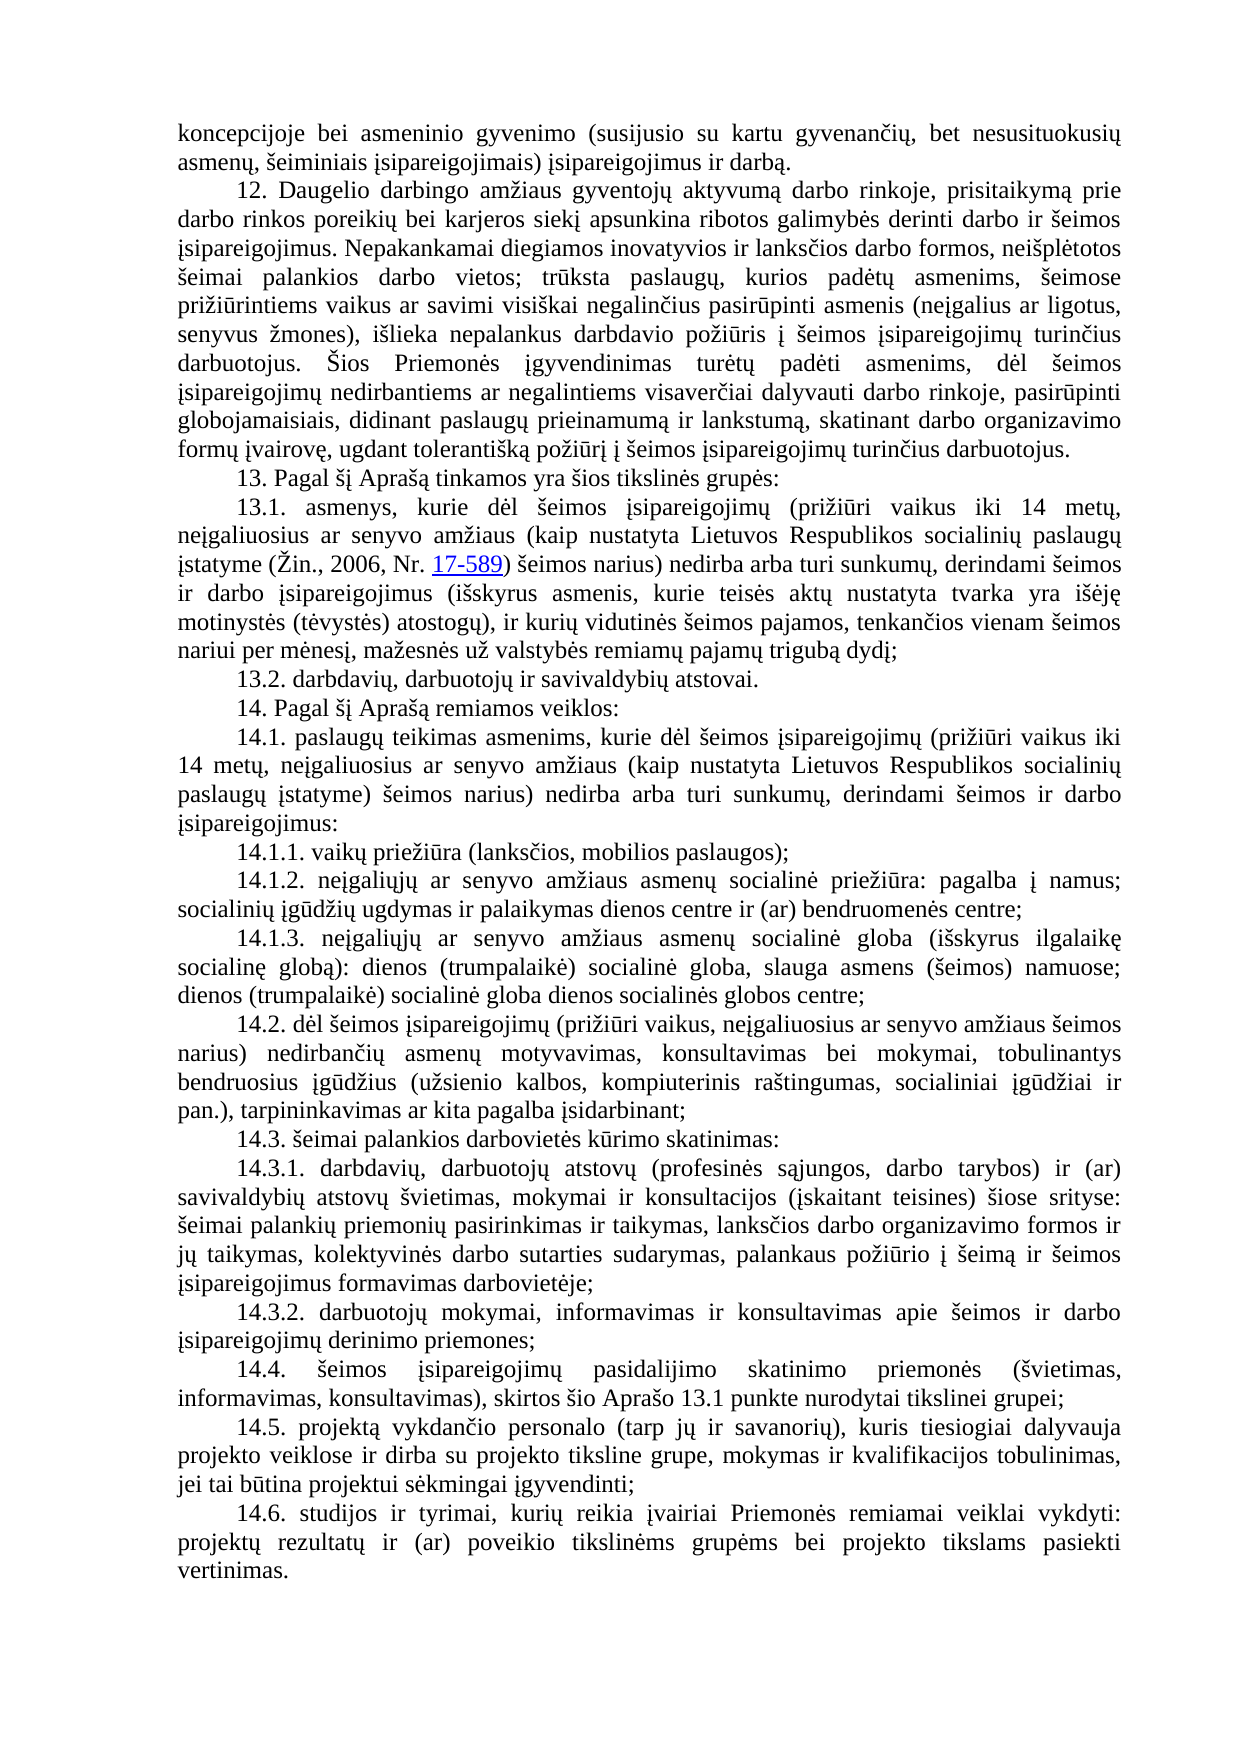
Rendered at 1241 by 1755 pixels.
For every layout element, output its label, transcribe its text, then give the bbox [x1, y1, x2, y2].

text 14.1. paslaugų teikimas asmenims, kurie dėl šeimos įsipareigojimų (prižiūri vaikus iki 14 metų, neįgaliuosius ar senyvo amžiaus (kaip nustatyta Lietuvos Respublikos socialinių paslaugų įstatyme) šeimos narius) nedirba arba turi sunkumų, derindami šeimos ir darbo įsipareigojimus: [177, 722, 1122, 837]
text 14.6. studijos ir tyrimai, kurių reikia įvairiai Priemonės remiamai veiklai vykdyti: projektų rezultatų ir (ar) poveikio tikslinėms grupėms bei projekto tikslams pasiekti vertinimas. [177, 1498, 1122, 1584]
text koncepcijoje bei asmeninio gyvenimo (susijusio su kartu gyvenančių, bet nesusituokusių asmenų, šeiminiais įsipareigojimais) įsipareigojimus ir darbą. [177, 118, 1122, 176]
text 14.3.1. darbdavių, darbuotojų atstovų (profesinės sąjungos, darbo tarybos) ir (ar) savivaldybių atstovų švietimas, mokymai ir konsultacijos (įskaitant teisines) šiose srityse: šeimai palankių priemonių pasirinkimas ir taikymas, lanksčios darbo organizavimo formos ir jų taikymas, kolektyvinės darbo sutarties sudarymas, palankaus požiūrio į šeimą ir šeimos įsipareigojimus formavimas darbovietėje; [177, 1153, 1122, 1297]
text 13.2. darbdavių, darbuotojų ir savivaldybių atstovai. [177, 664, 1122, 693]
text 13.1. asmenys, kurie dėl šeimos įsipareigojimų (prižiūri vaikus iki 14 metų, neįgaliuosius ar senyvo amžiaus (kaip nustatyta Lietuvos Respublikos socialinių paslaugų įstatyme (Žin., 2006, Nr. 17-589) šeimos narius) nedirba arba turi sunkumų, derindami šeimos ir darbo įsipareigojimus (išskyrus asmenis, kurie teisės aktų nustatyta tvarka yra išėję motinystės (tėvystės) atostogų), ir kurių vidutinės šeimos pajamos, tenkančios vienam šeimos nariui per mėnesį, mažesnės už valstybės remiamų pajamų trigubą dydį; [177, 492, 1122, 664]
text 14.1.2. neįgaliųjų ar senyvo amžiaus asmenų socialinė priežiūra: pagalba į namus; socialinių įgūdžių ugdymas ir palaikymas dienos centre ir (ar) bendruomenės centre; [177, 866, 1122, 923]
text 14.4. šeimos įsipareigojimų pasidalijimo skatinimo priemonės (švietimas, informavimas, konsultavimas), skirtos šio Aprašo 13.1 punkte nurodytai tikslinei grupei; [177, 1354, 1122, 1412]
text 14.3. šeimai palankios darbovietės kūrimo skatinimas: [177, 1124, 1122, 1153]
text 13. Pagal šį Aprašą tinkamos yra šios tikslinės grupės: [177, 463, 1122, 492]
text 14.2. dėl šeimos įsipareigojimų (prižiūri vaikus, neįgaliuosius ar senyvo amžiaus šeimos narius) nedirbančių asmenų motyvavimas, konsultavimas bei mokymai, tobulinantys bendruosius įgūdžius (užsienio kalbos, kompiuterinis raštingumas, socialiniai įgūdžiai ir pan.), tarpininkavimas ar kita pagalba įsidarbinant; [177, 1009, 1122, 1124]
text 12. Daugelio darbingo amžiaus gyventojų aktyvumą darbo rinkoje, prisitaikymą prie darbo rinkos poreikių bei karjeros siekį apsunkina ribotos galimybės derinti darbo ir šeimos įsipareigojimus. Nepakankamai diegiamos inovatyvios ir lanksčios darbo formos, neišplėtotos šeimai palankios darbo vietos; trūksta paslaugų, kurios padėtų asmenims, šeimose prižiūrintiems vaikus ar savimi visiškai negalinčius pasirūpinti asmenis (neįgalius ar ligotus, senyvus žmones), išlieka nepalankus darbdavio požiūris į šeimos įsipareigojimų turinčius darbuotojus. Šios Priemonės įgyvendinimas turėtų padėti asmenims, dėl šeimos įsipareigojimų nedirbantiems ar negalintiems visaverčiai dalyvauti darbo rinkoje, pasirūpinti globojamaisiais, didinant paslaugų prieinamumą ir lankstumą, skatinant darbo organizavimo formų įvairovę, ugdant tolerantišką požiūrį į šeimos įsipareigojimų turinčius darbuotojus. [177, 176, 1122, 463]
text 14. Pagal šį Aprašą remiamos veiklos: [177, 693, 1122, 722]
text 14.1.3. neįgaliųjų ar senyvo amžiaus asmenų socialinė globa (išskyrus ilgalaikę socialinę globą): dienos (trumpalaikė) socialinė globa, slauga asmens (šeimos) namuose; dienos (trumpalaikė) socialinė globa dienos socialinės globos centre; [177, 923, 1122, 1009]
text 14.5. projektą vykdančio personalo (tarp jų ir savanorių), kuris tiesiogiai dalyvauja projekto veiklose ir dirba su projekto tiksline grupe, mokymas ir kvalifikacijos tobulinimas, jei tai būtina projektui sėkmingai įgyvendinti; [177, 1412, 1122, 1498]
text 14.3.2. darbuotojų mokymai, informavimas ir konsultavimas apie šeimos ir darbo įsipareigojimų derinimo priemones; [177, 1297, 1122, 1354]
text 14.1.1. vaikų priežiūra (lanksčios, mobilios paslaugos); [177, 837, 1122, 866]
